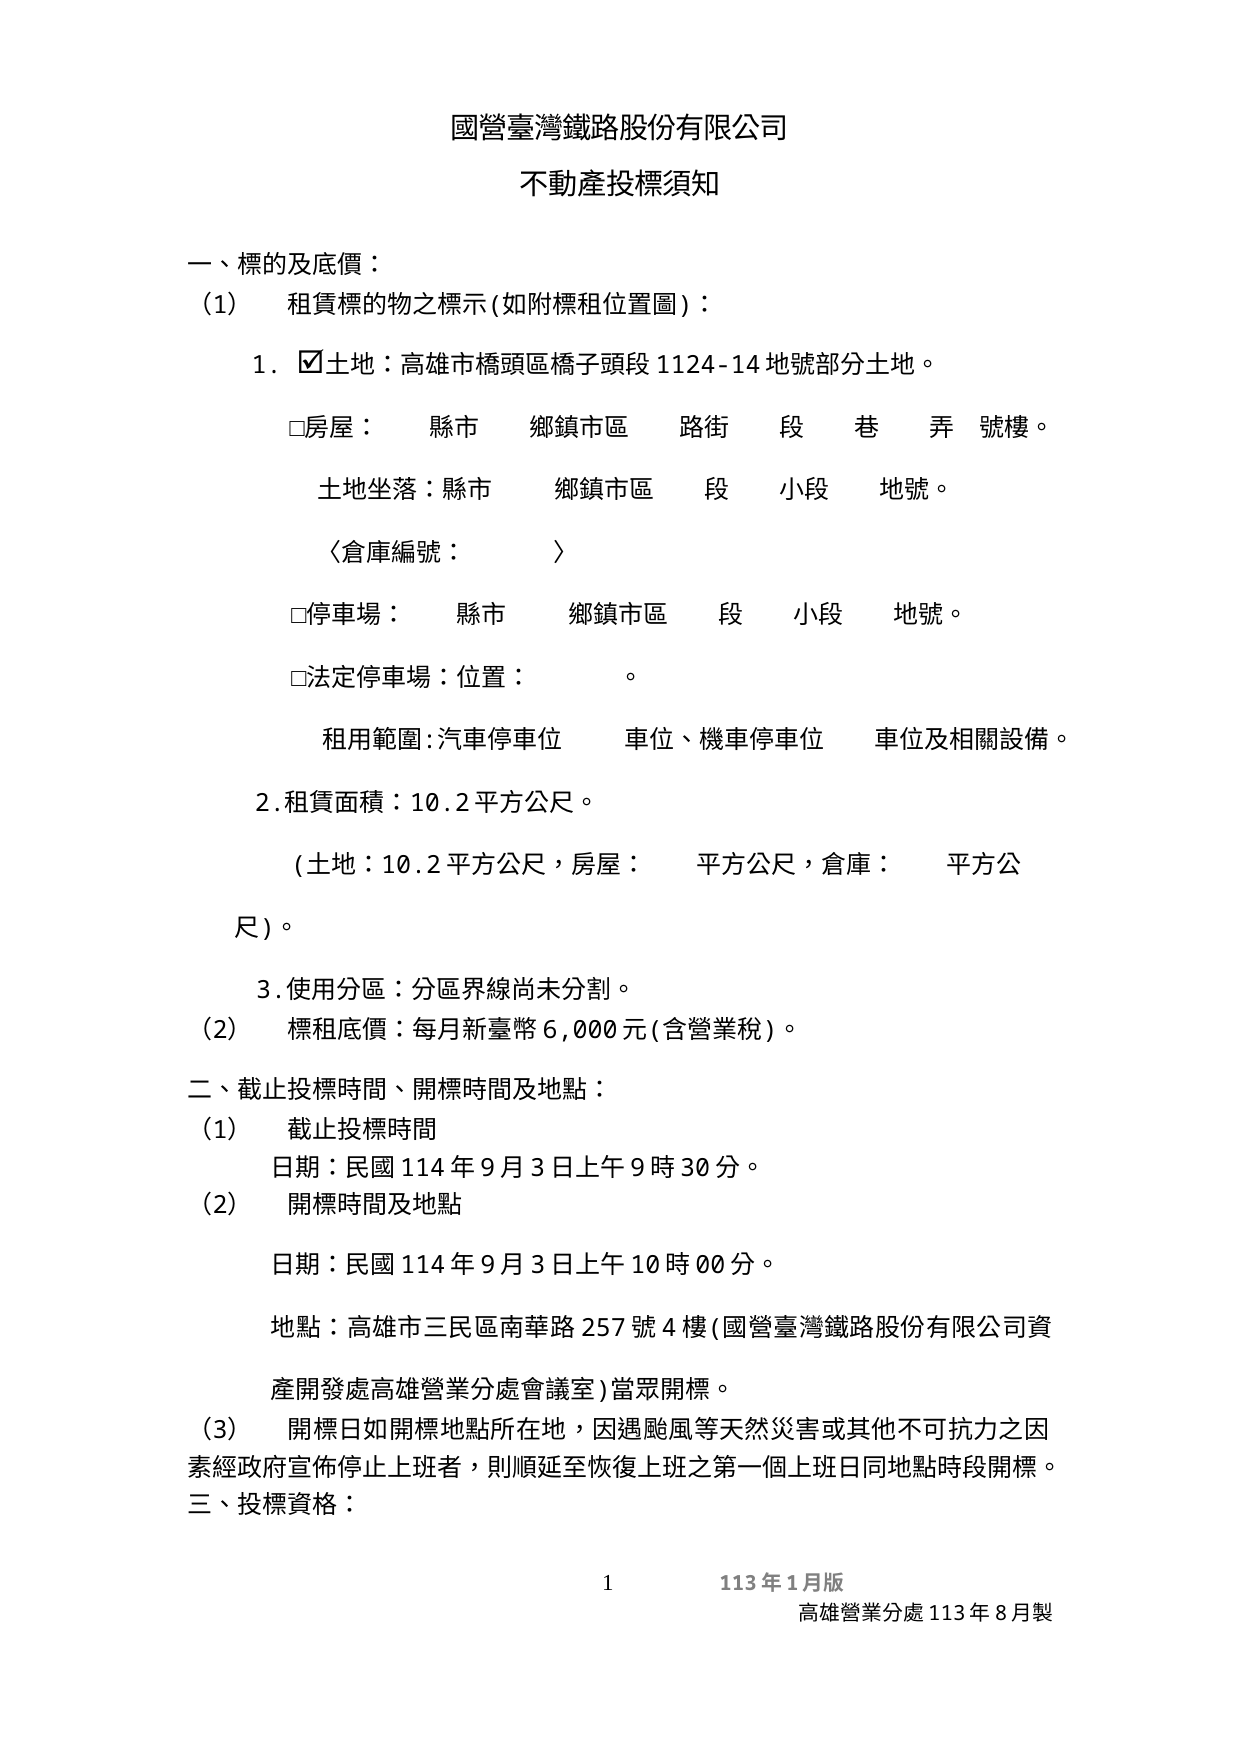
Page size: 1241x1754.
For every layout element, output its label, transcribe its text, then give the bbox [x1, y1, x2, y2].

list 開標時間及地點 [187, 1183, 1051, 1221]
text 地點：高雄市三民區南華路257號4樓(國營臺灣鐵路股份有限公司資產開發處高雄營業分處會議室)當眾開標。 [271, 1283, 1053, 1408]
text □房屋： 縣市 鄉鎮市區 路街 段 巷 弄 號樓。 [289, 383, 1053, 446]
text 土地坐落：縣市 鄉鎮市區 段 小段 地號。 [317, 446, 1053, 508]
text 三、投標資格： [187, 1483, 1053, 1521]
text 租用範圍:汽車停車位 車位、機車停車位 車位及相關設備。 [320, 696, 1053, 758]
text 一、標的及底價： [187, 221, 1053, 283]
text 日期：民國114年9月3日上午10時00分。 [263, 1221, 1053, 1283]
list 租賃標的物之標示(如附標租位置圖)： [187, 283, 1051, 321]
text 不動產投標須知 [187, 165, 1053, 202]
list 標租底價：每月新臺幣6,000元(含營業稅)。 [187, 1008, 1051, 1046]
text 3.使用分區：分區界線尚未分割。 [234, 946, 1053, 1008]
text 日期：民國114年9月3日上午9時30分。 [270, 1146, 1051, 1183]
text □法定停車場：位置： 。 [252, 633, 1053, 696]
text (土地：10.2平方公尺，房屋： 平方公尺，倉庫： 平方公尺)。 [234, 821, 1053, 946]
text 2.租賃面積：10.2平方公尺。 [234, 758, 1053, 821]
text 二、截止投標時間、開標時間及地點： [187, 1046, 1053, 1108]
list 開標日如開標地點所在地，因遇颱風等天然災害或其他不可抗力之因素經政府宣佈停止上班者，則順延至恢復上班之第一個上班日同地點時段開標。 [187, 1408, 1051, 1483]
text 1. 土地：高雄市橋頭區橋子頭段1124-14地號部分土地。 [251, 321, 1053, 383]
text 〈倉庫編號： 〉 [254, 508, 1053, 571]
text □停車場： 縣市 鄉鎮市區 段 小段 地號。 [291, 571, 1053, 633]
text 國營臺灣鐵路股份有限公司 [187, 108, 1053, 146]
list 截止投標時間 [187, 1108, 1051, 1146]
